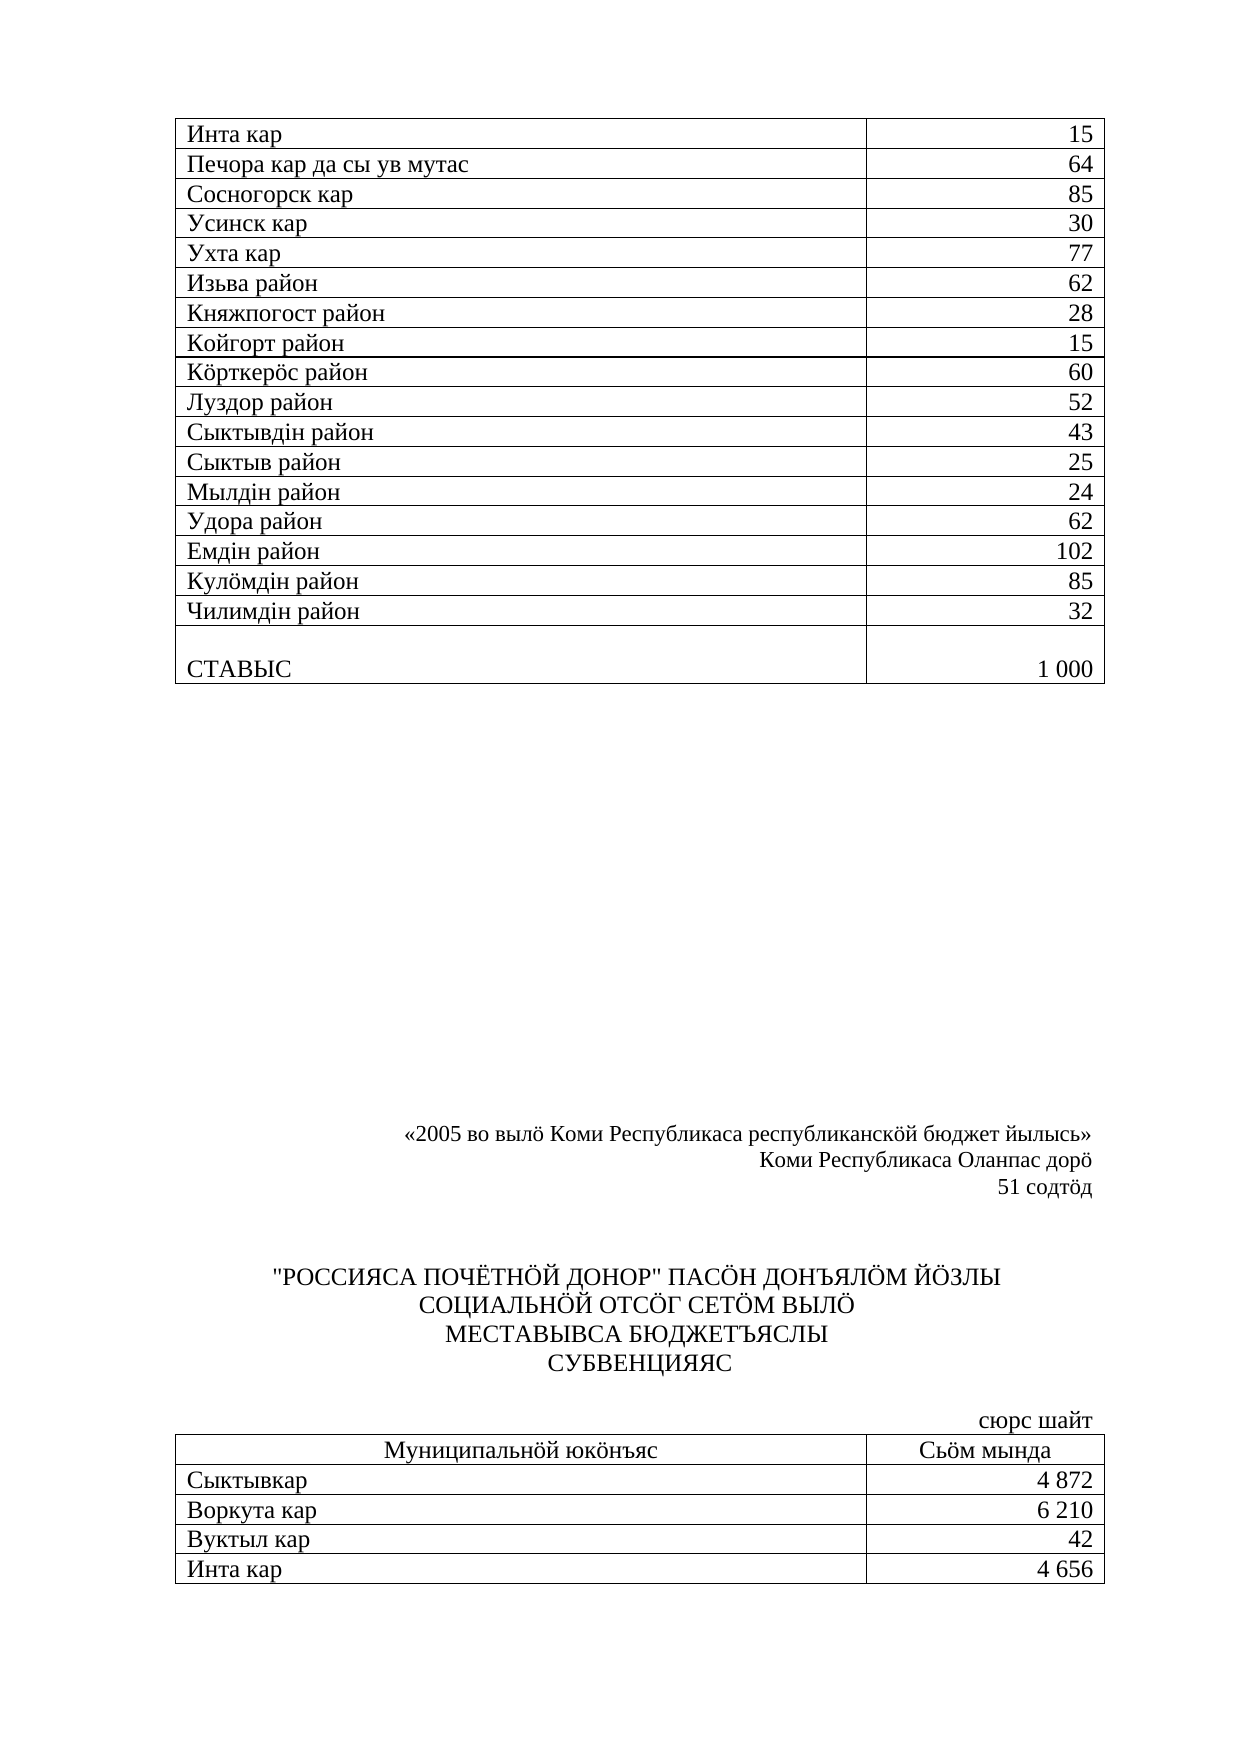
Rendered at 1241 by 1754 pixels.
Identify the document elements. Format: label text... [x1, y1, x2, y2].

table_cell Сыктывдiн район [176, 417, 866, 446]
table_cell СТАВЫС [176, 626, 866, 683]
text сюрс шайт [187, 1405, 1092, 1434]
table_cell 43 [867, 417, 1104, 446]
text "РОССИЯСА ПОЧЁТНÖЙ ДОНОР" ПАСÖН ДОНЪЯЛÖМ ЙÖЗЛЫ [187, 1262, 1092, 1290]
table_cell 32 [867, 596, 1104, 624]
table_cell 15 [867, 328, 1104, 356]
table_cell 25 [867, 447, 1104, 476]
table_cell 62 [867, 268, 1104, 297]
table_cell 4 656 [867, 1554, 1104, 1583]
table_cell Воркута кар [176, 1495, 866, 1523]
table_cell 15 [867, 119, 1104, 148]
table_cell Вуктыл кар [176, 1525, 866, 1553]
table_header Сьöм мында [867, 1435, 1104, 1464]
text СУБВЕНЦИЯЯС [187, 1348, 1092, 1377]
table_cell Инта кар [176, 1554, 866, 1583]
table_cell Кулöмдiн район [176, 566, 866, 595]
table_cell 62 [867, 506, 1104, 535]
table_cell 60 [867, 358, 1104, 386]
table_cell 52 [867, 387, 1104, 416]
table_cell Мылдiн район [176, 477, 866, 505]
table_cell 30 [867, 209, 1104, 237]
text СОЦИАЛЬНÖЙ ОТСÖГ СЕТÖМ ВЫЛÖ [187, 1290, 1092, 1319]
table_cell Сосногорск кар [176, 179, 866, 207]
table_cell 6 210 [867, 1495, 1104, 1523]
text «2005 во вылö Коми Республикаса республиканскöй бюджет йылысь» [187, 1120, 1092, 1147]
table_cell 4 872 [867, 1465, 1104, 1494]
table_cell Печора кар да сы ув мутас [176, 149, 866, 178]
text 51 содтöд [187, 1173, 1092, 1199]
text МЕСТАВЫВСА БЮДЖЕТЪЯСЛЫ [187, 1319, 1092, 1348]
table_cell 85 [867, 566, 1104, 595]
table_cell 28 [867, 298, 1104, 327]
table_cell 85 [867, 179, 1104, 207]
table_cell Емдiн район [176, 536, 866, 565]
table_cell 42 [867, 1525, 1104, 1553]
table_cell Усинск кар [176, 209, 866, 237]
table_header Муниципальнöй юкöнъяс [176, 1435, 866, 1464]
table_cell Кöрткерöс район [176, 358, 866, 386]
table_cell Княжпогост район [176, 298, 866, 327]
text Коми Республикаса Оланпас дорö [187, 1147, 1092, 1173]
table_cell Ухта кар [176, 238, 866, 267]
table_cell Сыктывкар [176, 1465, 866, 1494]
table_cell Удора район [176, 506, 866, 535]
table_cell 64 [867, 149, 1104, 178]
table_cell 1 000 [867, 626, 1104, 683]
table_cell 102 [867, 536, 1104, 565]
table_cell Чилимдiн район [176, 596, 866, 624]
table_cell 77 [867, 238, 1104, 267]
table_cell 24 [867, 477, 1104, 505]
table_cell Инта кар [176, 119, 866, 148]
table_cell Сыктыв район [176, 447, 866, 476]
table_cell Изьва район [176, 268, 866, 297]
table_cell Луздор район [176, 387, 866, 416]
table_cell Койгорт район [176, 328, 866, 356]
